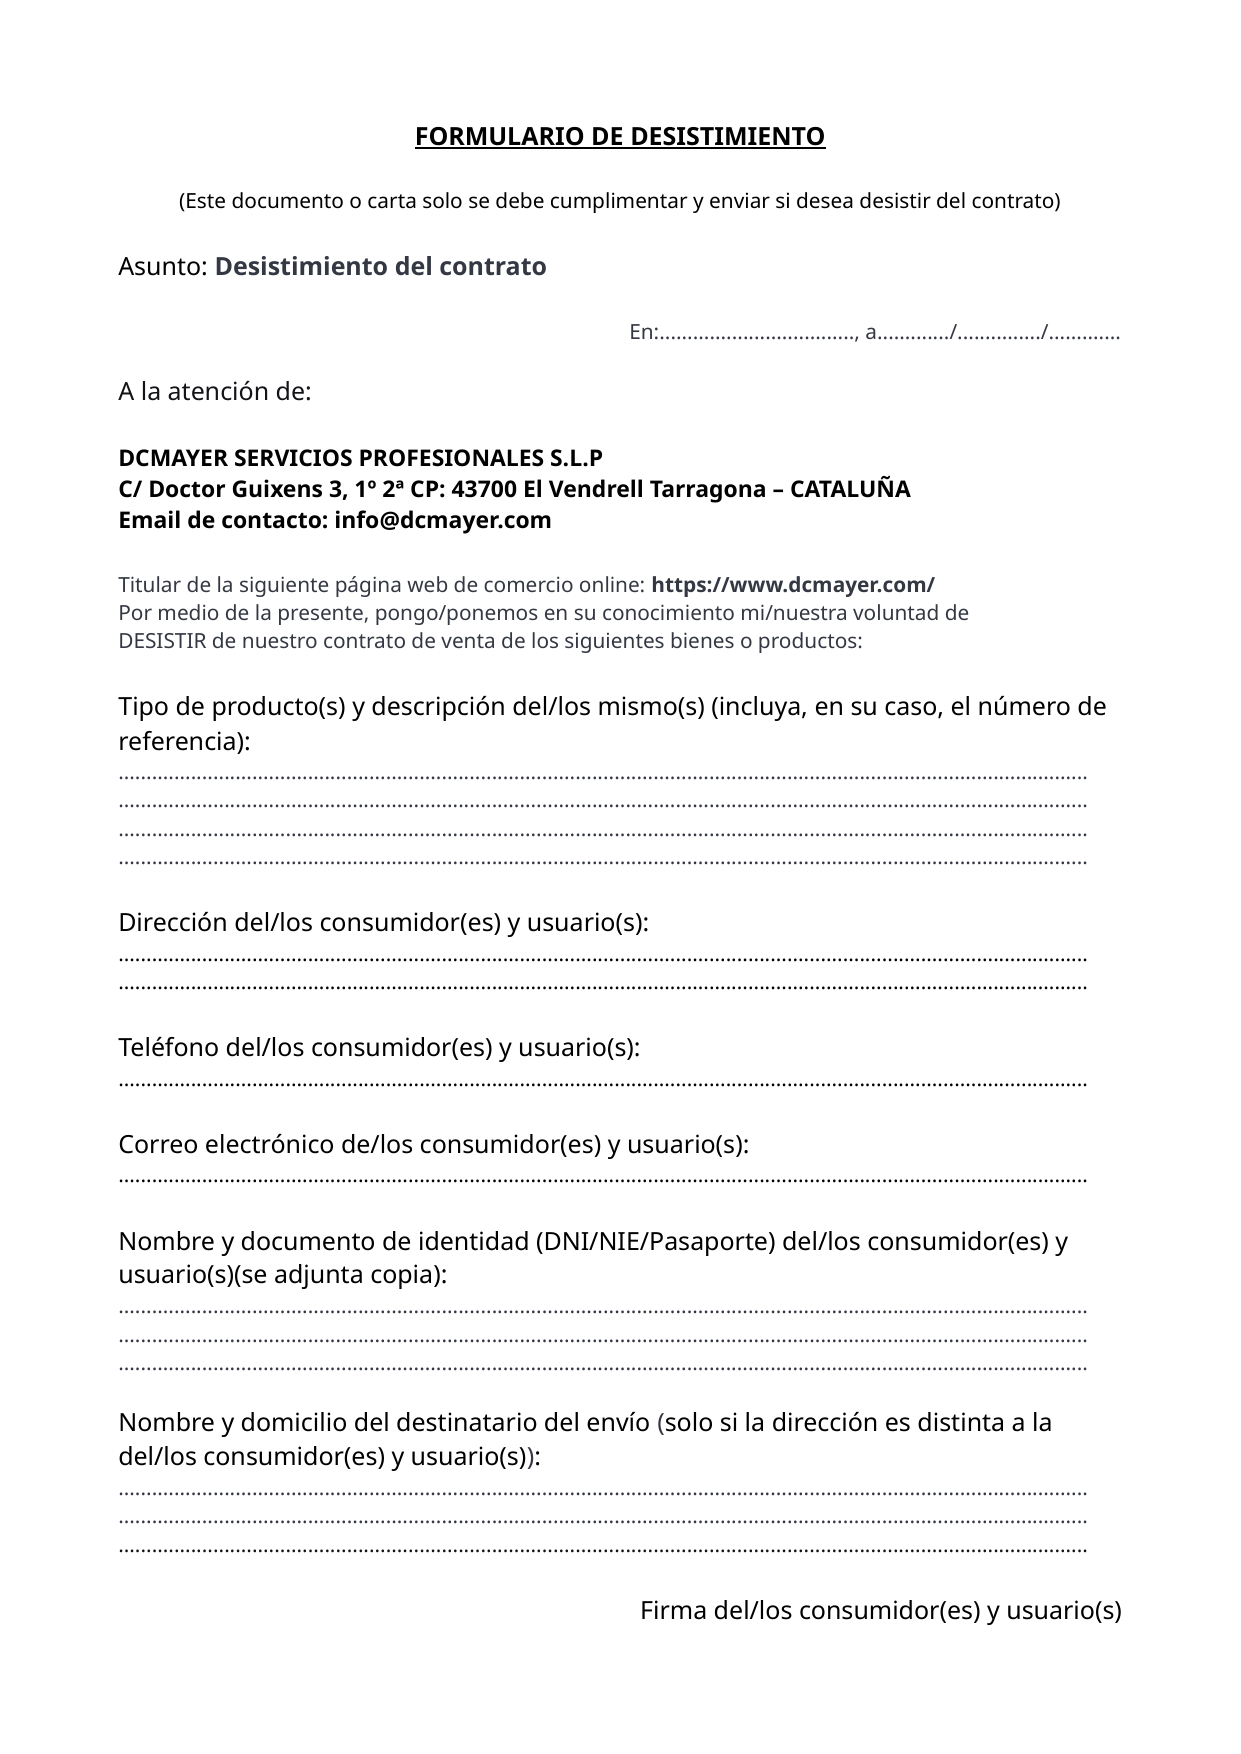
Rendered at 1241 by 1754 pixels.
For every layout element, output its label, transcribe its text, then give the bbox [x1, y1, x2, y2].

text FORMULARIO DE DESISTIMIENTO [118, 118, 1122, 186]
text En:..................................., a............./.............../............. [118, 317, 1122, 374]
text Nombre y documento de identidad (DNI/NIE/Pasaporte) del/los consumidor(es) y usuario(s)(se adjunta copia): .............................................................................................................................................................................. .............................................................................................................................................................................. .............................................................................................................................................................................. Nombre y domicilio del destinatario del envío (solo si la dirección es distinta a la del/los consumidor(es) y usuario(s)): .............................................................................................................................................................................. .............................................................................................................................................................................. .............................................................................................................................................................................. [118, 1223, 1122, 1592]
text Titular de la siguiente página web de comercio online: https://www.dcmayer.com/ Por medio de la presente, pongo/ponemos en su conocimiento mi/nuestra voluntad de DESISTIR de nuestro contrato de venta de los siguientes bienes o productos: [118, 570, 1122, 689]
text Tipo de producto(s) y descripción del/los mismo(s) (incluya, en su caso, el número de referencia): .............................................................................................................................................................................. .............................................................................................................................................................................. .............................................................................................................................................................................. .............................................................................................................................................................................. [118, 689, 1122, 905]
text Firma del/los consumidor(es) y usuario(s) [118, 1592, 1122, 1627]
text A la atención de: [118, 374, 1122, 442]
text (Este documento o carta solo se debe cumplimentar y enviar si desea desistir del contrato) [118, 186, 1122, 249]
text Teléfono del/los consumidor(es) y usuario(s): .............................................................................................................................................................................. [118, 1030, 1122, 1127]
text Correo electrónico de/los consumidor(es) y usuario(s): .............................................................................................................................................................................. [118, 1127, 1122, 1223]
text DCMAYER SERVICIOS PROFESIONALES S.L.P C/ Doctor Guixens 3, 1º 2ª CP: 43700 El Vendrell Tarragona – CATALUÑA Email de contacto: info@dcmayer.com [118, 442, 1122, 570]
text Asunto: Desistimiento del contrato [118, 249, 1122, 317]
text Dirección del/los consumidor(es) y usuario(s): .............................................................................................................................................................................. .............................................................................................................................................................................. [118, 905, 1122, 1030]
